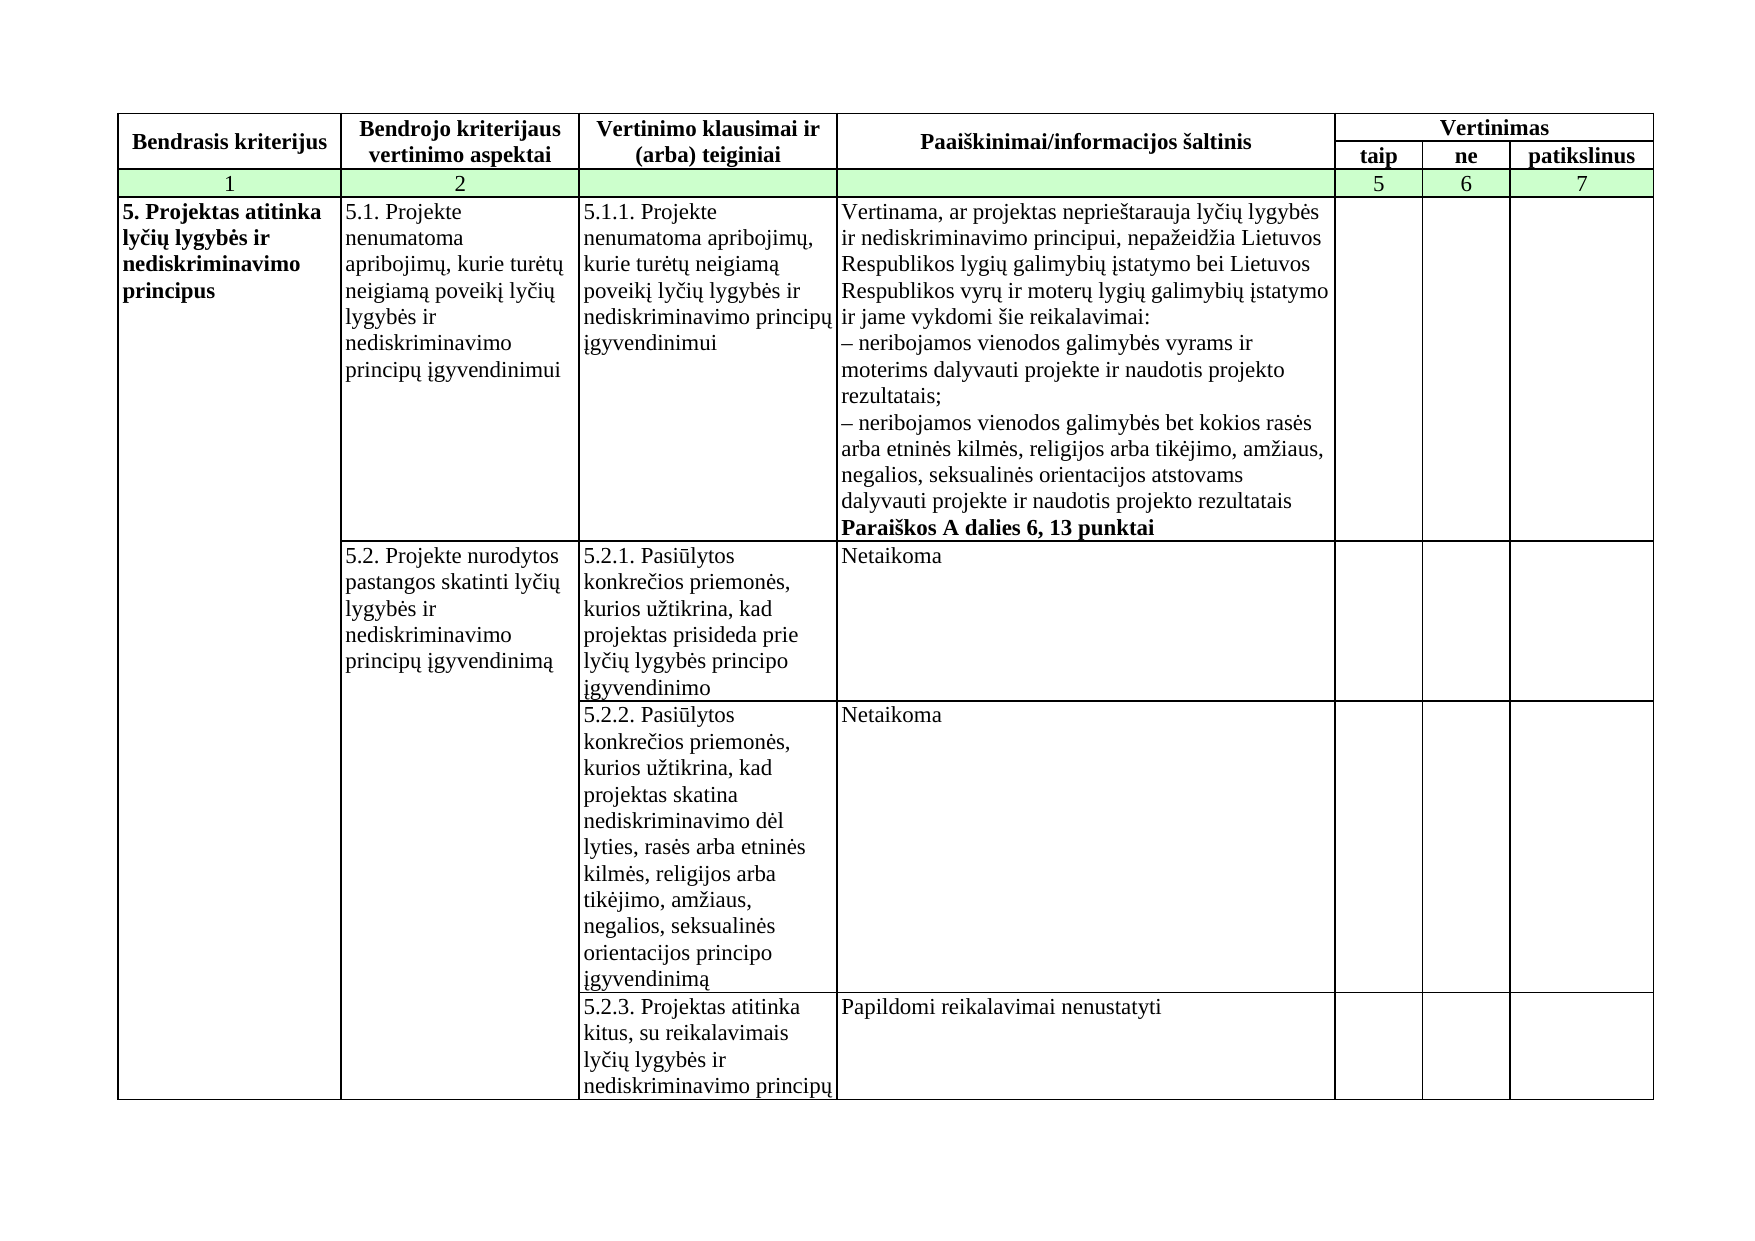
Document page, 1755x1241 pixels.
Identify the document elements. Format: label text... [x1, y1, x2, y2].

table_header Bendrojo kriterijaus vertinimo aspektai [342, 114, 578, 168]
table_cell 5.2.2. Pasiūlytos konkrečios priemonės, kurios užtikrina, kad projektas skatina nediskriminavimo dėl lyties, rasės arba etninės kilmės, religijos arba tikėjimo, amžiaus, negalios, seksualinės orientacijos principo įgyvendinimą [580, 702, 836, 991]
table_header Vertinimas [1336, 114, 1653, 140]
table_cell ne [1423, 142, 1509, 168]
table_cell 5.2. Projekte nurodytos pastangos skatinti lyčių lygybės ir nediskriminavimo principų įgyvendinimą [342, 542, 578, 1098]
table_header Bendrasis kriterijus [119, 114, 340, 168]
table_cell 5.2.1. Pasiūlytos konkrečios priemonės, kurios užtikrina, kad projektas prisideda prie lyčių lygybės principo įgyvendinimo [580, 542, 836, 700]
table_cell 7 [1511, 170, 1653, 196]
table_cell [1336, 542, 1422, 700]
table_cell 5.1.1. Projekte nenumatoma apribojimų, kurie turėtų neigiamą poveikį lyčių lygybės ir nediskriminavimo principų įgyvendinimui [580, 198, 836, 540]
table_cell [580, 170, 836, 196]
table_cell patikslinus [1511, 142, 1653, 168]
table_cell [1423, 542, 1509, 700]
table_cell 1 [119, 170, 340, 196]
table_cell Netaikoma [838, 702, 1334, 991]
table_cell [1336, 993, 1422, 1098]
table_cell Vertinama, ar projektas neprieštarauja lyčių lygybės ir nediskriminavimo principui, nepažeidžia Lietuvos Respublikos lygių galimybių įstatymo bei Lietuvos Respublikos vyrų ir moterų lygių galimybių įstatymo ir jame vykdomi šie reikalavimai: – neribojamos vienodos galimybės vyrams ir moterims dalyvauti projekte ir naudotis projekto rezultatais; – neribojamos vienodos galimybės bet kokios rasės arba etninės kilmės, religijos arba tikėjimo, amžiaus, negalios, seksualinės orientacijos atstovams dalyvauti projekte ir naudotis projekto rezultatais Paraiškos A dalies 6, 13 punktai [838, 198, 1334, 540]
table_cell 2 [342, 170, 578, 196]
table_cell Papildomi reikalavimai nenustatyti [838, 993, 1334, 1098]
table_cell 6 [1423, 170, 1509, 196]
table_cell [1336, 702, 1422, 991]
table_cell [1511, 198, 1653, 540]
table_cell taip [1336, 142, 1422, 168]
table_cell 5. Projektas atitinka lyčių lygybės ir nediskriminavimo principus [119, 198, 340, 1098]
table_cell [1336, 198, 1422, 540]
table_cell 5.2.3. Projektas atitinka kitus, su reikalavimais lyčių lygybės ir nediskriminavimo principų [580, 993, 836, 1098]
table_cell [1423, 198, 1509, 540]
table_cell 5.1. Projekte nenumatoma apribojimų, kurie turėtų neigiamą poveikį lyčių lygybės ir nediskriminavimo principų įgyvendinimui [342, 198, 578, 540]
table_cell 5 [1336, 170, 1422, 196]
table_header Vertinimo klausimai ir (arba) teiginiai [580, 114, 836, 168]
table_cell [838, 170, 1334, 196]
table_cell [1511, 702, 1653, 991]
table_cell Netaikoma [838, 542, 1334, 700]
table_header Paaiškinimai/informacijos šaltinis [838, 114, 1334, 168]
table_cell [1423, 993, 1509, 1098]
table_cell [1511, 542, 1653, 700]
table_cell [1511, 993, 1653, 1098]
table_cell [1423, 702, 1509, 991]
